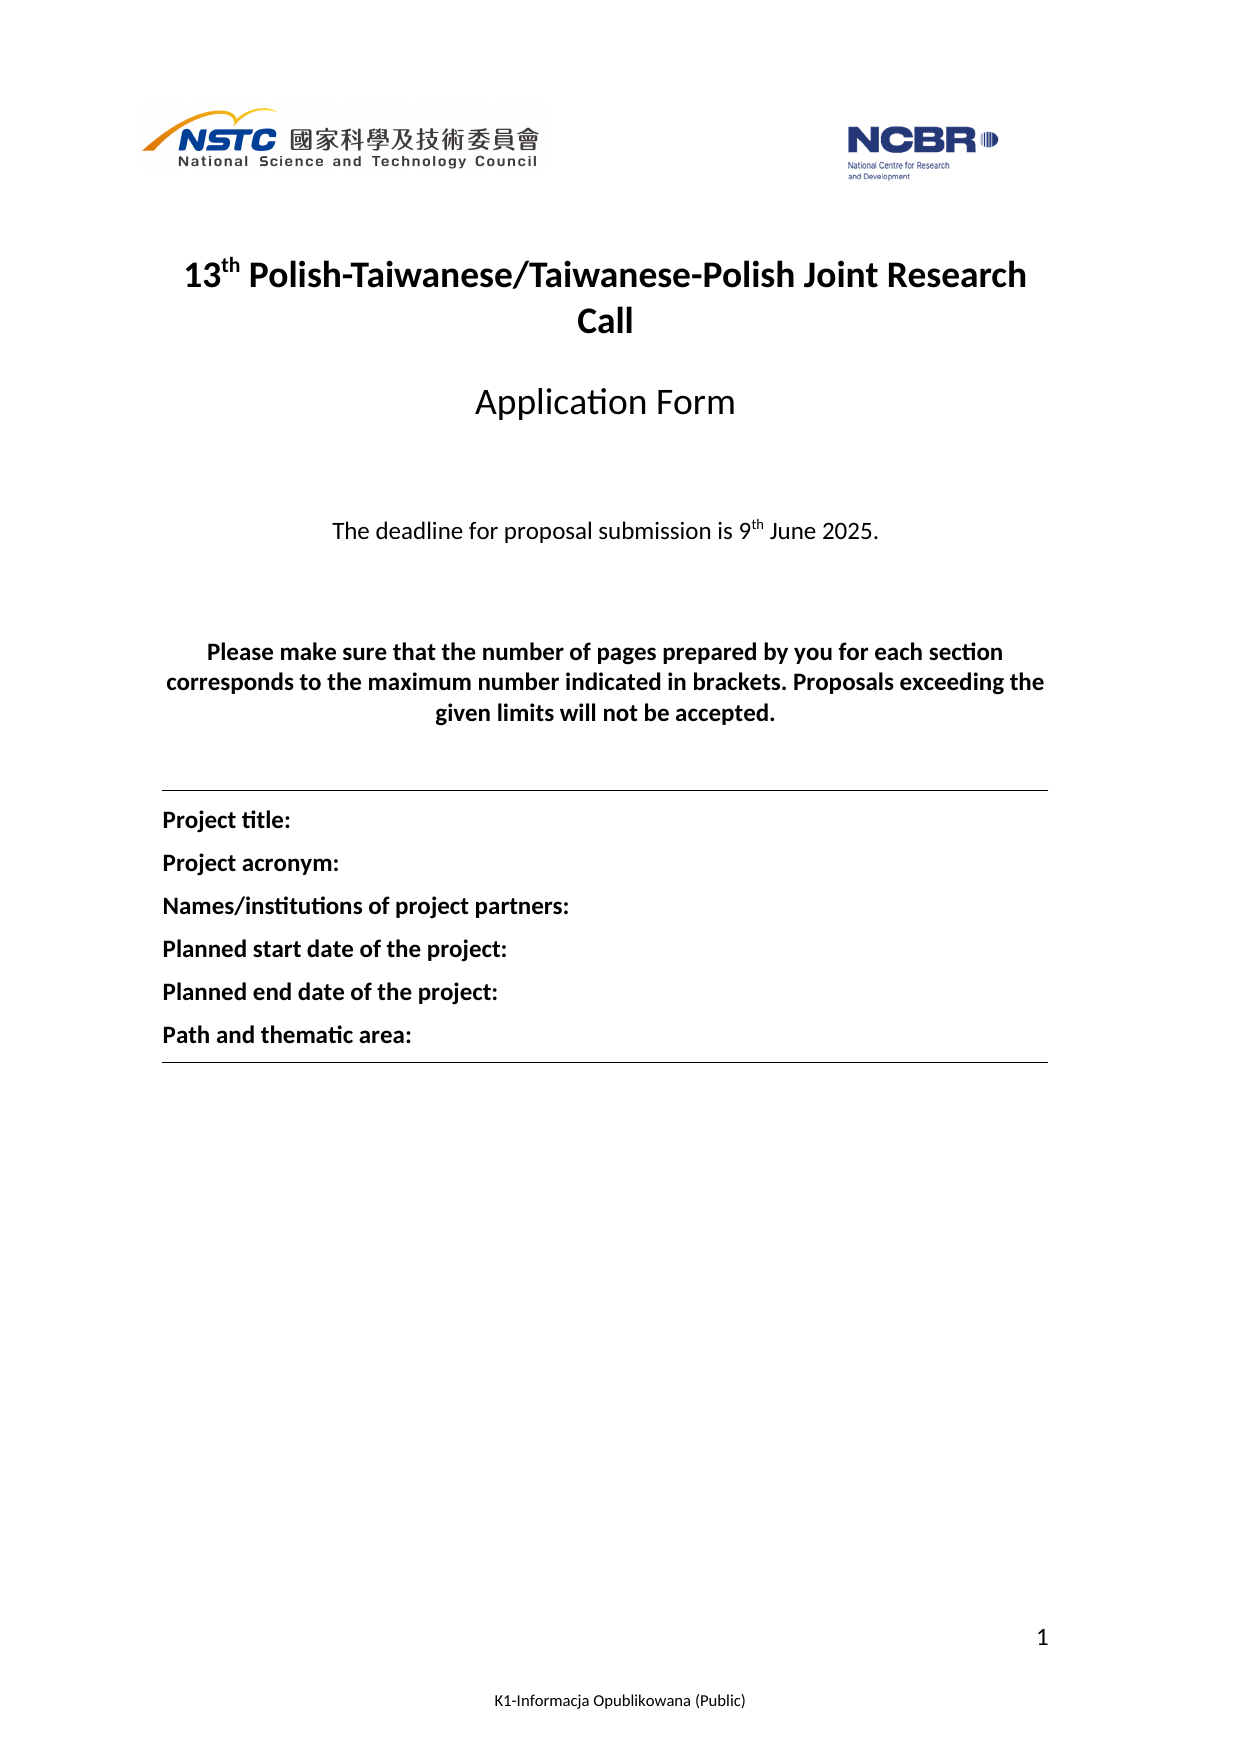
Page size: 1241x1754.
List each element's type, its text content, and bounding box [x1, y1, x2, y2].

text Planned start date of the project: [162, 933, 1048, 963]
picture [795, 102, 1052, 198]
text Project acronym: [162, 847, 1048, 877]
text Path and thematic area: [162, 1019, 1048, 1049]
text Planned end date of the project: [162, 976, 1048, 1007]
subtitle 13th Polish-Taiwanese/Taiwanese-Polish Joint Research Call [162, 251, 1048, 343]
text The deadline for proposal submission is 9th June 2025. [162, 515, 1048, 575]
text Names/institutions of project partners: [162, 890, 1048, 921]
text Please make sure that the number of pages prepared by you for each section corresponds to the maximum number indicated in brackets. Proposals exceeding the given limits will not be accepted. [162, 636, 1048, 727]
text Application Form [162, 378, 1048, 424]
picture [137, 102, 552, 170]
text Project title: [162, 804, 1048, 834]
